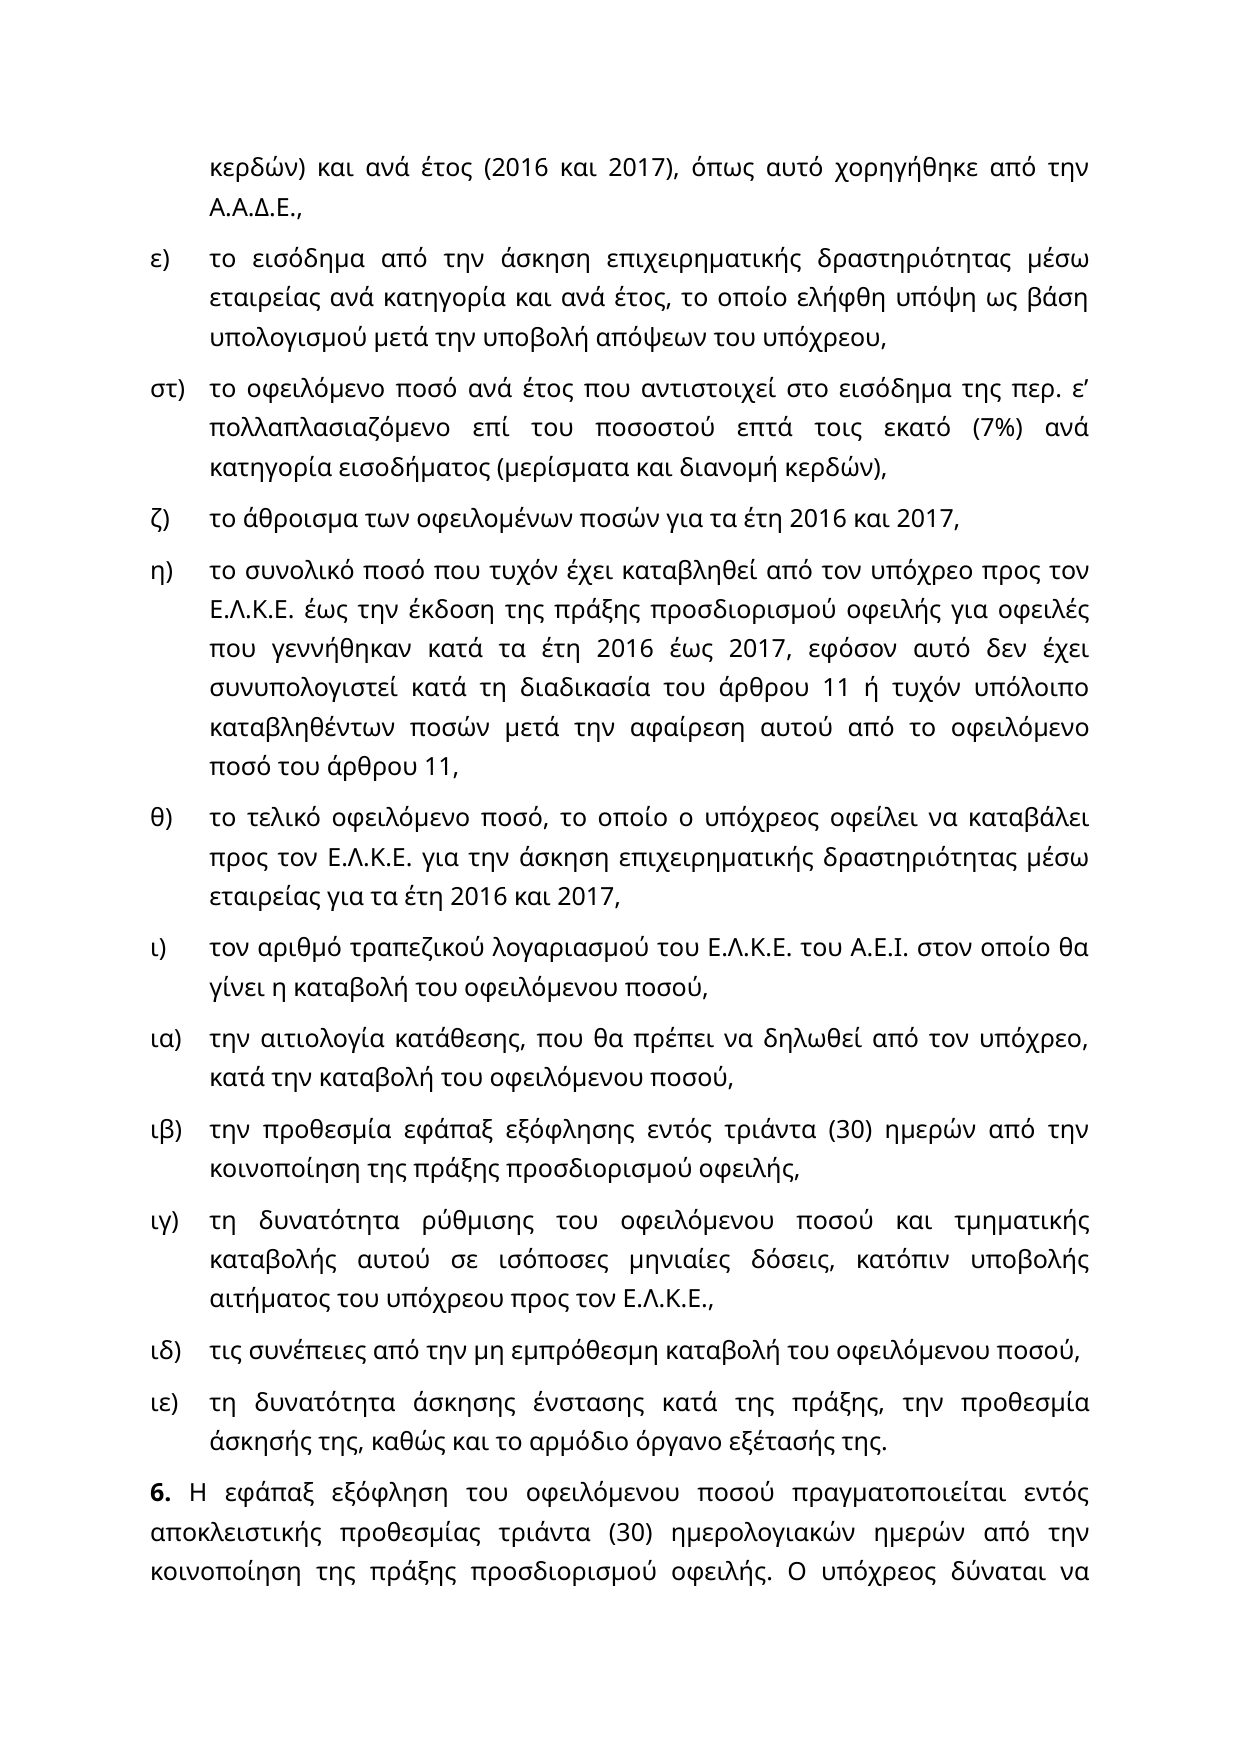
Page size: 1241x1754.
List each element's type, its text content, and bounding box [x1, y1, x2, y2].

list ε) το εισόδημα από την άσκηση επιχειρηματικής δραστηριότητας μέσω εταιρείας ανά κατηγορία και ανά έτος, το οποίο ελήφθη υπόψη ως βάση υπολογισμού μετά την υποβολή απόψεων του υπόχρεου, [150, 241, 1090, 353]
list ιβ) την προθεσμία εφάπαξ εξόφλησης εντός τριάντα (30) ημερών από την κοινοποίηση της πράξης προσδιορισμού οφειλής, [150, 1112, 1090, 1185]
list ιδ) τις συνέπειες από την μη εμπρόθεσμη καταβολή του οφειλόμενου ποσού, [150, 1332, 1090, 1367]
list ια) την αιτιολογία κατάθεσης, που θα πρέπει να δηλωθεί από τον υπόχρεο, κατά την καταβολή του οφειλόμενου ποσού, [150, 1021, 1090, 1094]
list ζ) το άθροισμα των οφειλομένων ποσών για τα έτη 2016 και 2017, [150, 501, 1090, 535]
list θ) το τελικό οφειλόμενο ποσό, το οποίο ο υπόχρεος οφείλει να καταβάλει προς τον Ε.Λ.Κ.Ε. για την άσκηση επιχειρηματικής δραστηριότητας μέσω εταιρείας για τα έτη 2016 και 2017, [150, 800, 1090, 912]
list στ) το οφειλόμενο ποσό ανά έτος που αντιστοιχεί στο εισόδημα της περ. ε’ πολλαπλασιαζόμενο επί του ποσοστού επτά τοις εκατό (7%) ανά κατηγορία εισοδήματος (μερίσματα και διανομή κερδών), [150, 371, 1090, 483]
text 6. Η εφάπαξ εξόφληση του οφειλόμενου ποσού πραγματοποιείται εντός αποκλειστικής προθεσμίας τριάντα (30) ημερολογιακών ημερών από την κοινοποίηση της πράξης προσδιορισμού οφειλής. Ο υπόχρεος δύναται να [150, 1475, 1090, 1587]
list ιε) τη δυνατότητα άσκησης ένστασης κατά της πράξης, την προθεσμία άσκησής της, καθώς και το αρμόδιο όργανο εξέτασής της. [150, 1384, 1090, 1457]
list η) το συνολικό ποσό που τυχόν έχει καταβληθεί από τον υπόχρεο προς τον Ε.Λ.Κ.Ε. έως την έκδοση της πράξης προσδιορισμού οφειλής για οφειλές που γεννήθηκαν κατά τα έτη 2016 έως 2017, εφόσον αυτό δεν έχει συνυπολογιστεί κατά τη διαδικασία του άρθρου 11 ή τυχόν υπόλοιπο καταβληθέντων ποσών μετά την αφαίρεση αυτού από το οφειλόμενο ποσό του άρθρου 11, [150, 552, 1090, 782]
list ιγ) τη δυνατότητα ρύθμισης του οφειλόμενου ποσού και τμηματικής καταβολής αυτού σε ισόποσες μηνιαίες δόσεις, κατόπιν υποβολής αιτήματος του υπόχρεου προς τον Ε.Λ.Κ.Ε., [150, 1202, 1090, 1315]
list κερδών) και ανά έτος (2016 και 2017), όπως αυτό χορηγήθηκε από την Α.Α.Δ.Ε., [150, 150, 1090, 223]
list ι) τον αριθμό τραπεζικού λογαριασμού του Ε.Λ.Κ.Ε. του Α.Ε.Ι. στον οποίο θα γίνει η καταβολή του οφειλόμενου ποσού, [150, 930, 1090, 1003]
